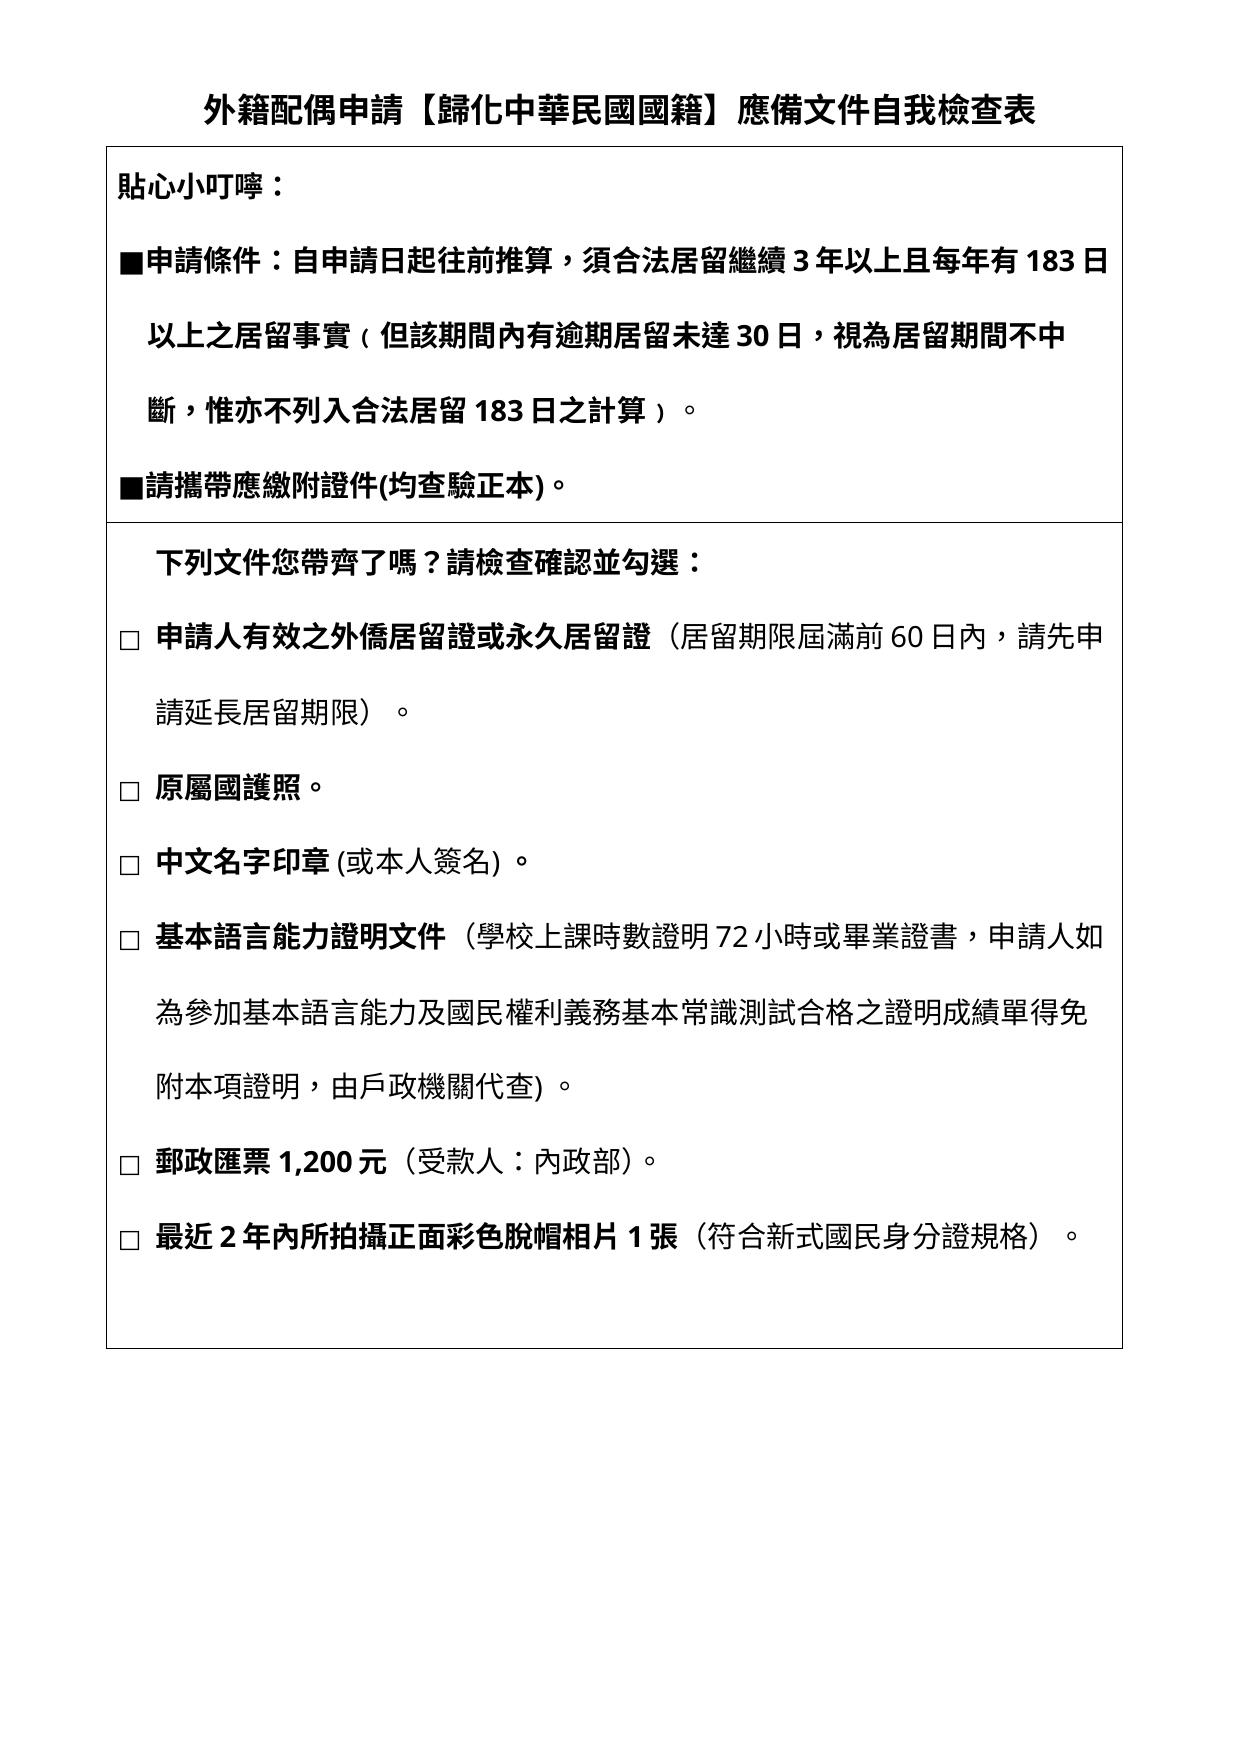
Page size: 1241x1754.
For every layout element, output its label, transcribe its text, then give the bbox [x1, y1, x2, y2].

table_header 貼心小叮嚀： ■申請條件：自申請日起往前推算，須合法居留繼續3年以上且每年有183日以上之居留事實﹙但該期間內有逾期居留未達30日，視為居留期間不中斷，惟亦不列入合法居留183日之計算﹚。 ■請攜帶應繳附證件(均查驗正本)。 [107, 147, 1122, 522]
text 外籍配偶申請【歸化中華民國國籍】應備文件自我檢查表 [118, 71, 1122, 146]
table_cell 下列文件您帶齊了嗎？請檢查確認並勾選： 申請人有效之外僑居留證或永久居留證（居留期限屆滿前60日內，請先申請延長居留期限）。 原屬國護照。 中文名字印章 (或本人簽名) 。 基本語言能力證明文件（學校上課時數證明72小時或畢業證書，申請人如為參加基本語言能力及國民權利義務基本常識測試合格之證明成績單得免附本項證明，由戶政機關代查) 。 郵政匯票1,200元（受款人：內政部）。 最近2年內所拍攝正面彩色脫帽相片1張（符合新式國民身分證規格）。 [107, 523, 1122, 1348]
